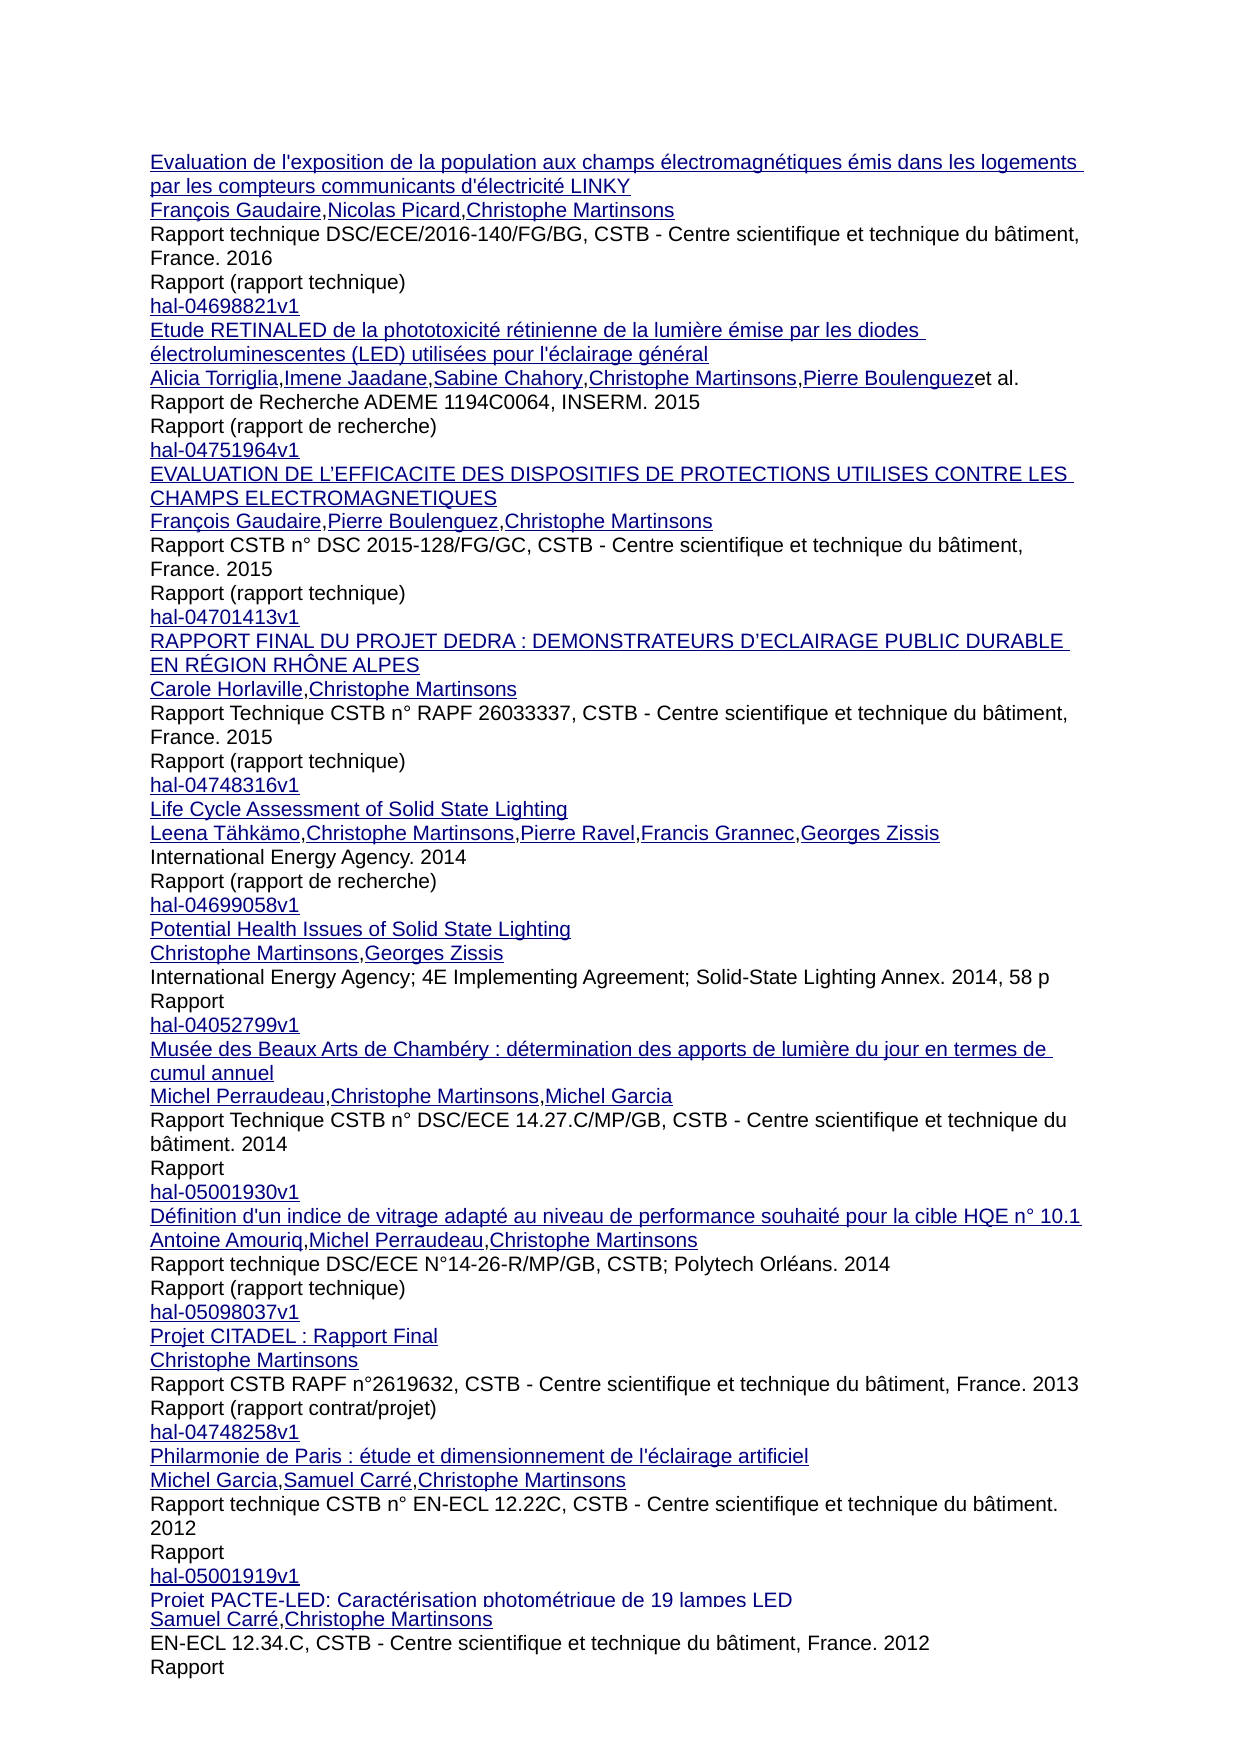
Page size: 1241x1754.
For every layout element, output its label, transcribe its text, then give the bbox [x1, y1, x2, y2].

table_cell Potential Health Issues of Solid State Lighting Christophe Martinsons,Georges Zissis International Energy Agency; 4E Implementing Agreement; Solid-State Lighting Annex. 2014, 58 p Rapport hal-04052799v1 [150, 917, 1090, 1036]
table_cell RAPPORT FINAL DU PROJET DEDRA : DEMONSTRATEURS D’ECLAIRAGE PUBLIC DURABLE EN RÉGION RHÔNE ALPES Carole Horlaville,Christophe Martinsons Rapport Technique CSTB n° RAPF 26033337, CSTB - Centre scientifique et technique du bâtiment, France. 2015 Rapport (rapport technique) hal-04748316v1 [150, 629, 1090, 797]
table_cell Evaluation de l'exposition de la population aux champs électromagnétiques émis dans les logements par les compteurs communicants d'électricité LINKY François Gaudaire,Nicolas Picard,Christophe Martinsons Rapport technique DSC/ECE/2016-140/FG/BG, CSTB - Centre scientifique et technique du bâtiment, France. 2016 Rapport (rapport technique) hal-04698821v1 [150, 150, 1090, 318]
table_cell Musée des Beaux Arts de Chambéry : détermination des apports de lumière du jour en termes de cumul annuel Michel Perraudeau,Christophe Martinsons,Michel Garcia Rapport Technique CSTB n° DSC/ECE 14.27.C/MP/GB, CSTB - Centre scientifique et technique du bâtiment. 2014 Rapport hal-05001930v1 [150, 1036, 1090, 1204]
table_cell Projet CITADEL : Rapport Final Christophe Martinsons Rapport CSTB RAPF n°2619632, CSTB - Centre scientifique et technique du bâtiment, France. 2013 Rapport (rapport contrat/projet) hal-04748258v1 [150, 1324, 1090, 1444]
table_cell Philarmonie de Paris : étude et dimensionnement de l'éclairage artificiel Michel Garcia,Samuel Carré,Christophe Martinsons Rapport technique CSTB n° EN-ECL 12.22C, CSTB - Centre scientifique et technique du bâtiment. 2012 Rapport hal-05001919v1 [150, 1444, 1090, 1587]
table_cell Projet PACTE-LED: Caractérisation photométrique de 19 lampes LED Samuel Carré,Christophe Martinsons EN-ECL 12.34.C, CSTB - Centre scientifique et technique du bâtiment, France. 2012 Rapport [150, 1588, 1090, 1679]
table_cell Définition d'un indice de vitrage adapté au niveau de performance souhaité pour la cible HQE n° 10.1 Antoine Amouriq,Michel Perraudeau,Christophe Martinsons Rapport technique DSC/ECE N°14-26-R/MP/GB, CSTB; Polytech Orléans. 2014 Rapport (rapport technique) hal-05098037v1 [150, 1204, 1090, 1324]
table_cell EVALUATION DE L’EFFICACITE DES DISPOSITIFS DE PROTECTIONS UTILISES CONTRE LES CHAMPS ELECTROMAGNETIQUES François Gaudaire,Pierre Boulenguez,Christophe Martinsons Rapport CSTB n° DSC 2015-128/FG/GC, CSTB - Centre scientifique et technique du bâtiment, France. 2015 Rapport (rapport technique) hal-04701413v1 [150, 461, 1090, 629]
table_cell Life Cycle Assessment of Solid State Lighting Leena Tähkämo,Christophe Martinsons,Pierre Ravel,Francis Grannec,Georges Zissis International Energy Agency. 2014 Rapport (rapport de recherche) hal-04699058v1 [150, 797, 1090, 917]
table_cell Etude RETINALED de la phototoxicité rétinienne de la lumière émise par les diodes électroluminescentes (LED) utilisées pour l'éclairage général Alicia Torriglia,Imene Jaadane,Sabine Chahory,Christophe Martinsons,Pierre Boulenguezet al. Rapport de Recherche ADEME 1194C0064, INSERM. 2015 Rapport (rapport de recherche) hal-04751964v1 [150, 318, 1090, 461]
